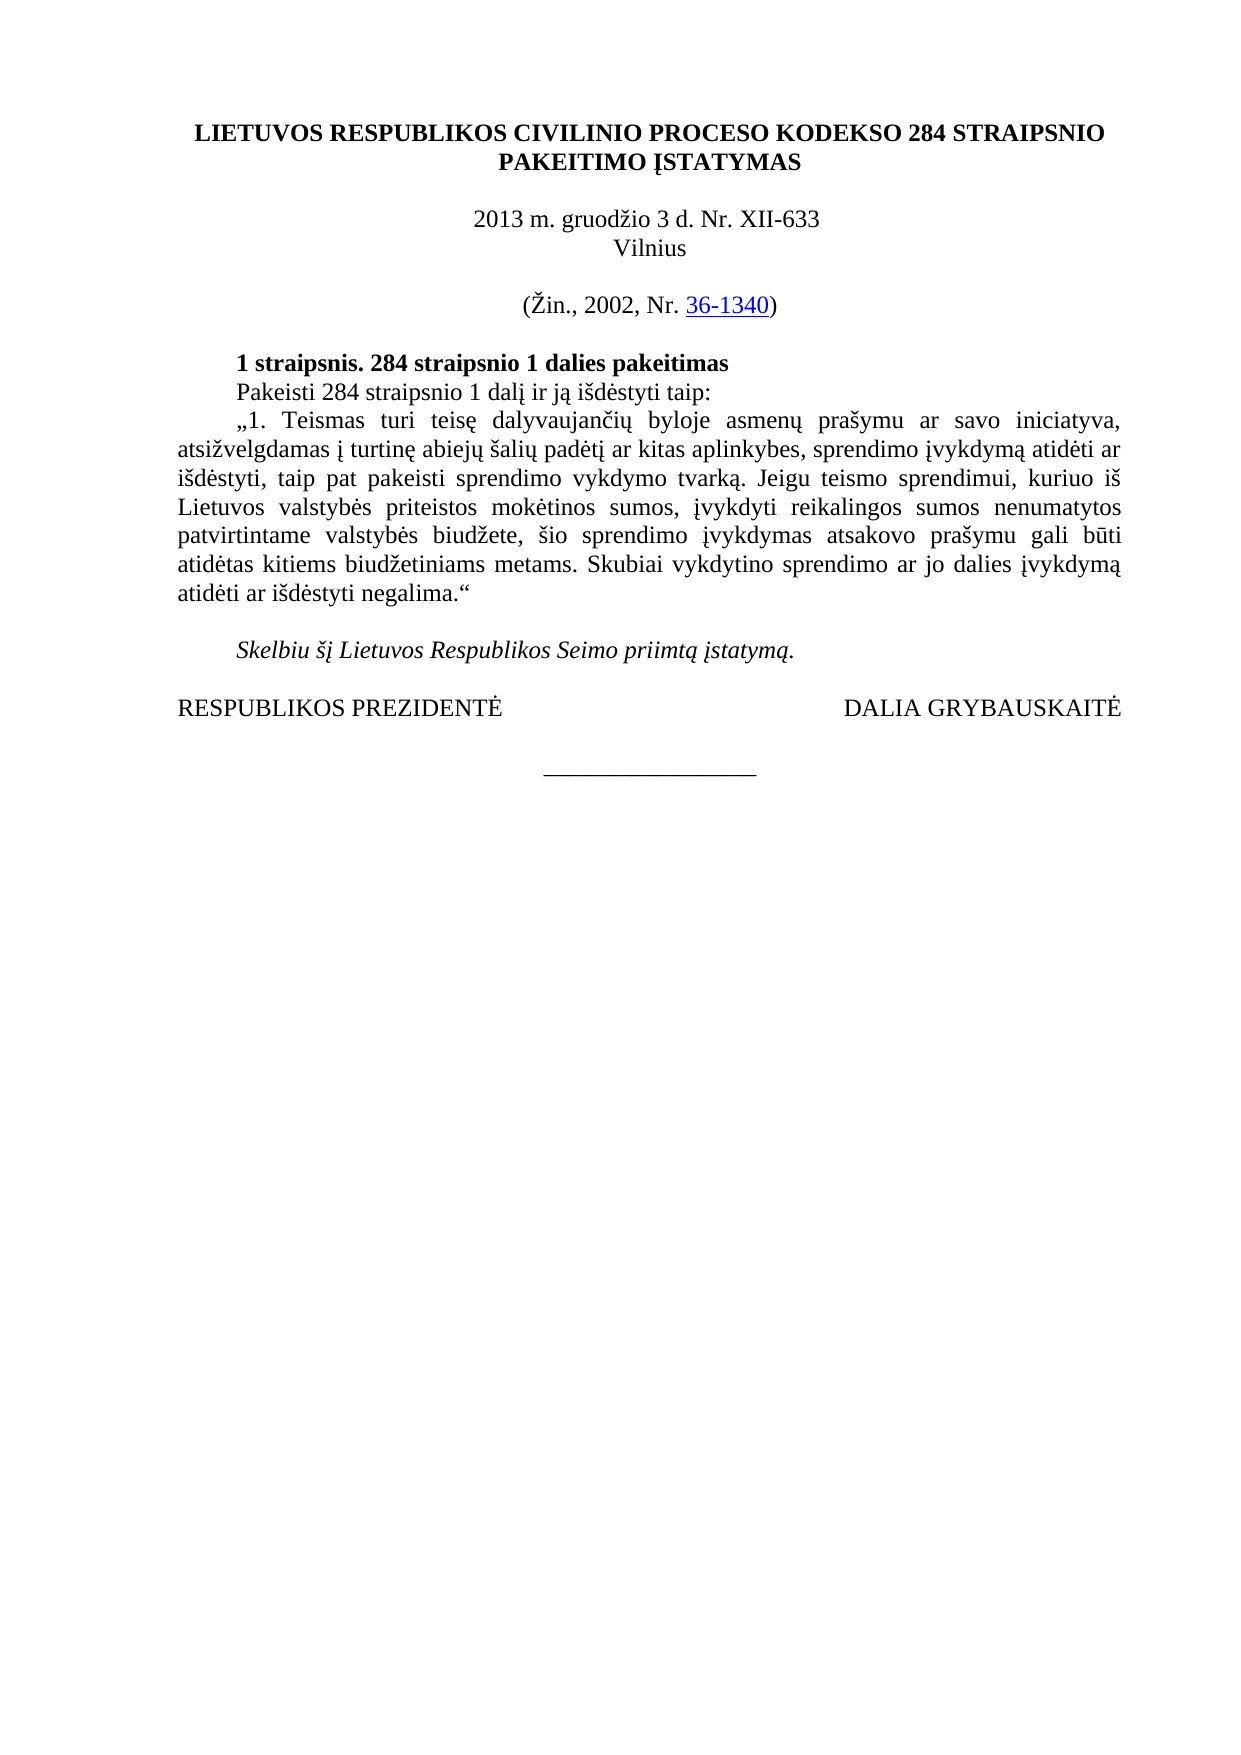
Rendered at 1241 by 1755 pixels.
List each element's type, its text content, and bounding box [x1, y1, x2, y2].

text Vilnius [177, 233, 1122, 262]
text RESPUBLIKOS PREZIDENTĖ DALIA GRYBAUSKAITĖ [177, 693, 1122, 722]
text (Žin., 2002, Nr. 36-1340) [177, 291, 1122, 319]
text „1. Teismas turi teisę dalyvaujančių byloje asmenų prašymu ar savo iniciatyva, atsižvelgdamas į turtinę abiejų šalių padėtį ar kitas aplinkybes, sprendimo įvykdymą atidėti ar išdėstyti, taip pat pakeisti sprendimo vykdymo tvarką. Jeigu teismo sprendimui, kuriuo iš Lietuvos valstybės priteistos mokėtinos sumos, įvykdyti reikalingos sumos nenumatytos patvirtintame valstybės biudžete, šio sprendimo įvykdymas atsakovo prašymu gali būti atidėtas kitiems biudžetiniams metams. Skubiai vykdytino sprendimo ar jo dalies įvykdymą atidėti ar išdėstyti negalima.“ [177, 406, 1122, 607]
text _________________ [177, 751, 1122, 779]
text Pakeisti 284 straipsnio 1 dalį ir ją išdėstyti taip: [177, 377, 1122, 406]
text 1 straipsnis. 284 straipsnio 1 dalies pakeitimas [177, 348, 1122, 377]
text LIETUVOS RESPUBLIKOS CIVILINIO PROCESO KODEKSO 284 STRAIPSNIO PAKEITIMO ĮSTATYMAS [177, 118, 1122, 176]
text Skelbiu šį Lietuvos Respublikos Seimo priimtą įstatymą. [177, 636, 1122, 664]
text 2013 m. gruodžio 3 d. Nr. XII-633 [177, 204, 1122, 233]
